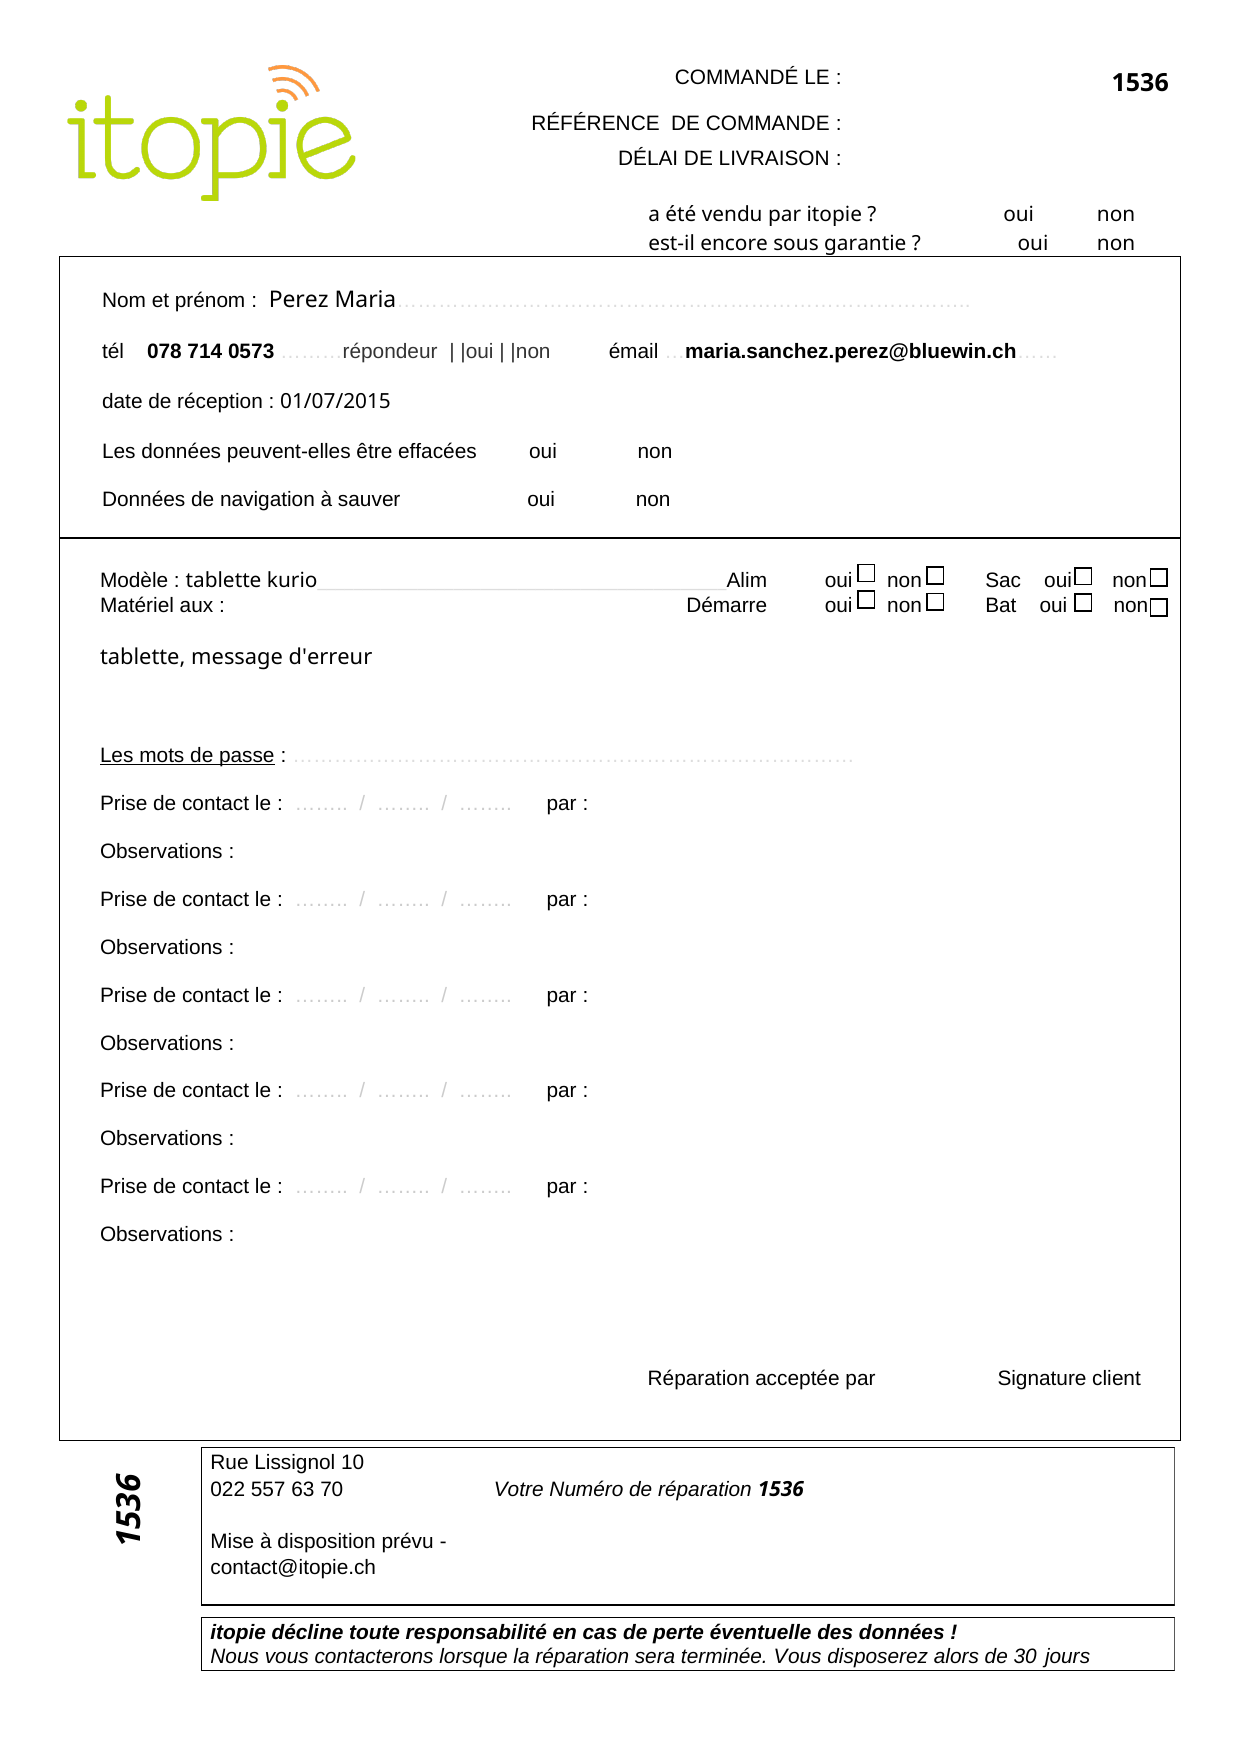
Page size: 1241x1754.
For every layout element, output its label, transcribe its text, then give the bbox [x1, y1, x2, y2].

table_header COMMANDÉ LE : [490, 59, 847, 104]
text Observations : [60, 1027, 1180, 1054]
text Les données peuvent-elles être effacées oui non [60, 436, 1180, 463]
text Prise de contact le : …….. / …….. / …….. par : [60, 788, 1180, 815]
text date de réception : 01/07/2015 [60, 383, 1180, 415]
table_cell RÉFÉRENCE DE COMMANDE : [490, 105, 847, 140]
text Observations : [60, 1219, 1180, 1246]
text tél 078 714 0573 ………répondeur | |oui | |non émail …maria.sanchez.perez@bluewin.ch…… [60, 335, 1180, 362]
picture [67, 65, 356, 201]
text Nom et prénom : Perez Maria……………………………………………………………………….. [60, 280, 1180, 314]
text Modèle : tablette kurio Alim oui non Sac oui non [60, 562, 856, 590]
table_header Rue Lissignol 10 022 557 63 70 Votre Numéro de réparation 1536 Mise à disposition prévu - contact@itopie.ch [195, 1441, 1180, 1611]
text Observations : [60, 931, 1180, 958]
text Observations : [60, 1123, 1180, 1150]
text Données de navigation à sauver oui non [60, 484, 1180, 511]
text tablette, message d'erreur [60, 638, 1180, 671]
table_cell DÉLAI DE LIVRAISON : [490, 140, 847, 175]
text Prise de contact le : …….. / …….. / …….. par : [60, 1171, 1180, 1198]
table_cell [847, 105, 1180, 140]
table_cell [847, 140, 1180, 175]
text Modèle : tablette kurio Alim oui non Sac oui non [879, 562, 925, 590]
text Observations : [60, 836, 1180, 863]
table_cell itopie décline toute responsabilité en cas de perte éventuelle des données ! Nous vous contacterons lorsque la réparation sera terminée. Vous disposerez alors de 30 jours [195, 1611, 1180, 1677]
text Modèle : tablette kurio Alim oui non Sac oui non [948, 562, 1180, 590]
text Matériel aux : Démarre oui non Bat oui non [60, 590, 1180, 617]
text Prise de contact le : …….. / …….. / …….. par : [60, 979, 1180, 1006]
table_header 1536 [59, 1441, 195, 1677]
text a été vendu par itopie ? oui non [59, 199, 1181, 228]
text Réparation acceptée par Signature client [60, 1363, 1180, 1390]
text Prise de contact le : …….. / …….. / …….. par : [60, 1075, 1180, 1102]
text est-il encore sous garantie ? oui non [59, 228, 1181, 256]
text Prise de contact le : …….. / …….. / …….. par : [60, 883, 1180, 911]
text Les mots de passe : ……………………………………………………………………… [60, 740, 1180, 767]
table_header 1536 [847, 59, 1180, 104]
